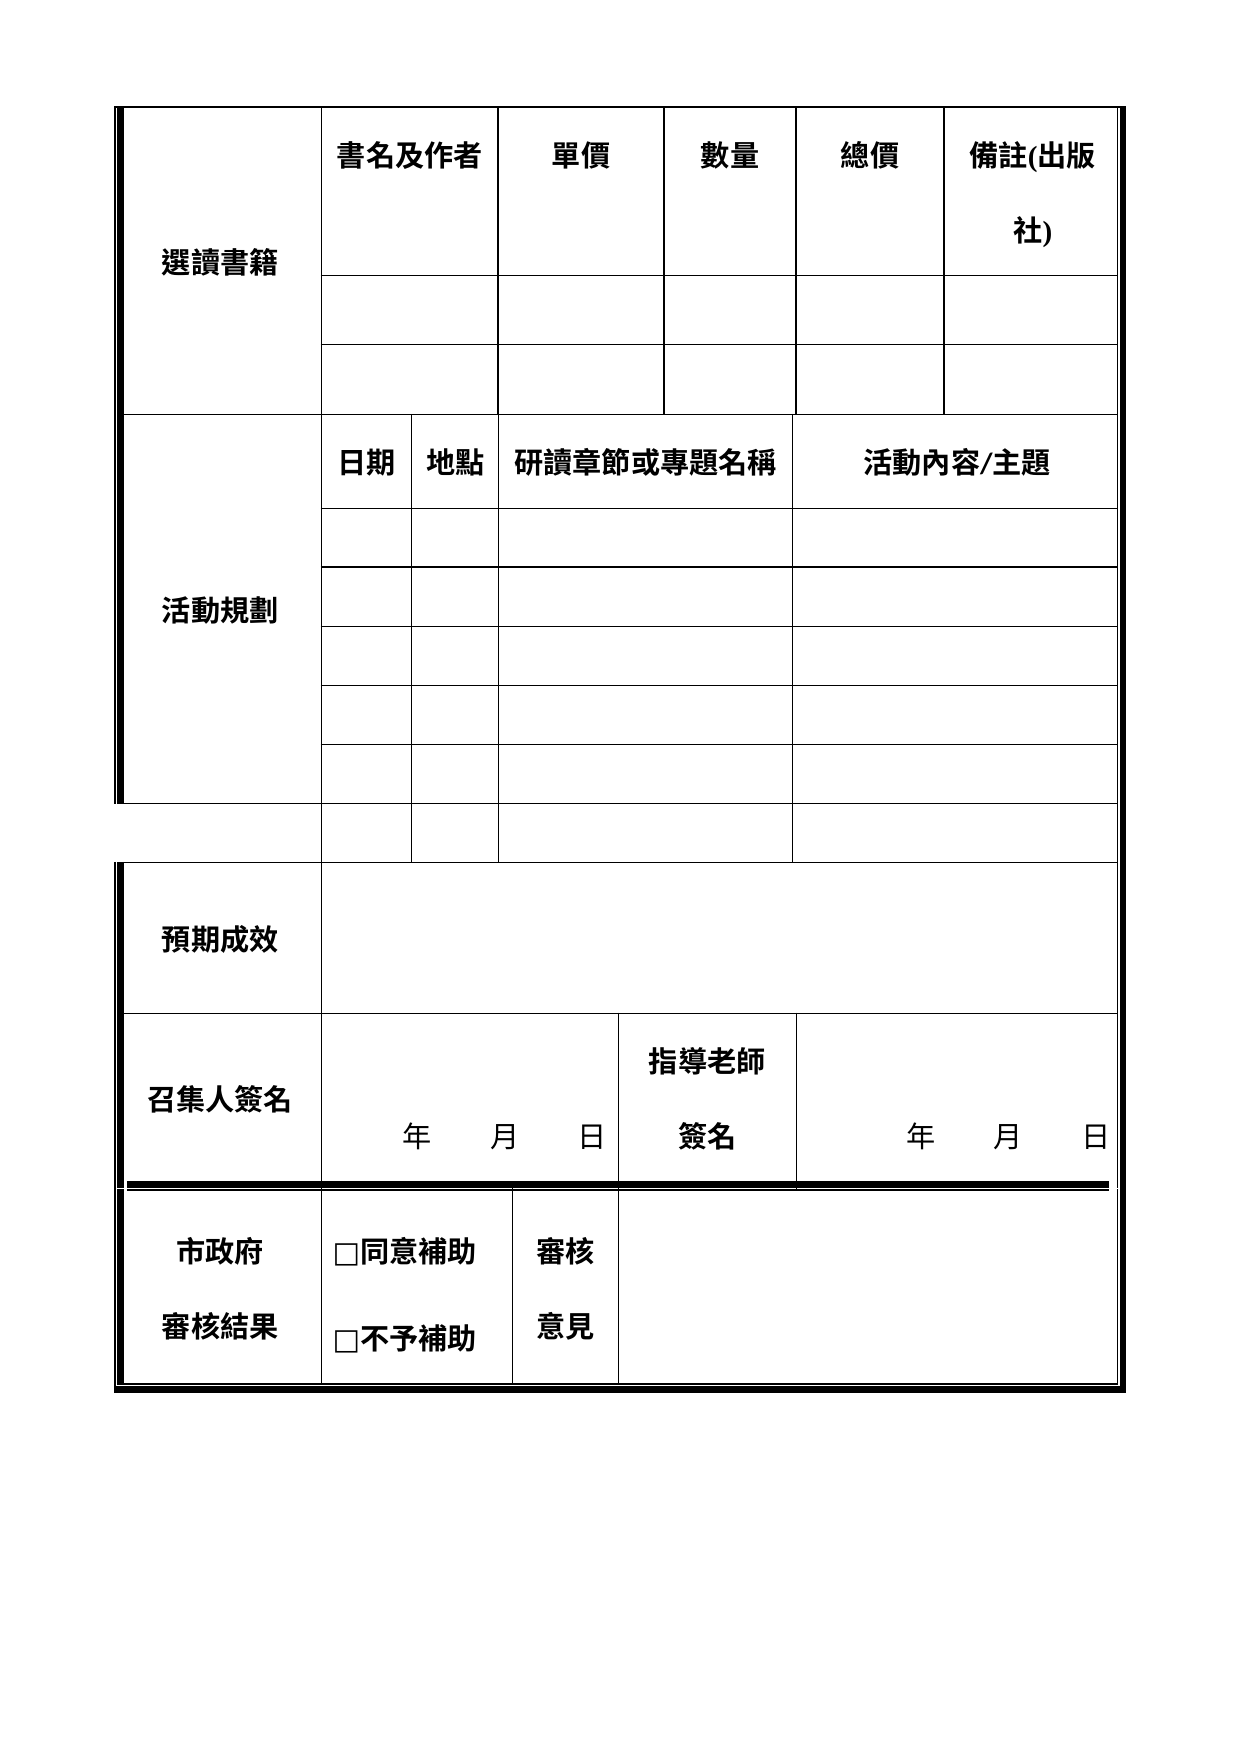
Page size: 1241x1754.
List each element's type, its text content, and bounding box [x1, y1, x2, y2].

table_cell [322, 745, 411, 803]
table_cell [322, 686, 411, 744]
table_cell [793, 509, 1117, 566]
table_cell [797, 345, 943, 414]
table_cell [322, 804, 411, 862]
table_cell [665, 276, 795, 344]
table_cell [499, 745, 792, 803]
table_cell 單價 [499, 108, 663, 275]
table_cell 活動規劃 [124, 415, 321, 803]
table_cell [412, 627, 498, 684]
table_cell [499, 276, 663, 344]
table_cell 活動內容/主題 [793, 415, 1117, 507]
table_cell 研讀章節或專題名稱 [499, 415, 792, 507]
table_cell [412, 745, 498, 803]
table_cell [793, 804, 1117, 862]
table_cell [945, 276, 1117, 344]
table_cell 地點 [412, 415, 498, 507]
table_cell 審核意見 [513, 1191, 618, 1383]
table_cell [793, 745, 1117, 803]
table_cell [619, 1181, 1120, 1383]
table_cell 書名及作者 [322, 108, 497, 275]
table_cell 年 月 日 [322, 1014, 618, 1181]
table_cell [322, 627, 411, 684]
table_cell [322, 863, 1117, 1012]
table_cell [412, 686, 498, 744]
table_cell [412, 568, 498, 626]
table_cell [793, 686, 1117, 744]
table_cell 總價 [797, 108, 943, 275]
table_cell [322, 509, 411, 566]
table_cell 指導老師 簽名 [619, 1014, 796, 1181]
table_cell [499, 804, 792, 862]
table_cell 預期成效 [124, 863, 321, 1012]
table_cell [322, 276, 497, 344]
table_cell 召集人簽名 [124, 1014, 321, 1181]
table_cell 市政府 審核結果 [119, 1181, 321, 1383]
table_cell 日期 [322, 415, 411, 507]
table_cell 選讀書籍 [124, 108, 321, 414]
table_cell [499, 509, 792, 566]
table_cell [793, 568, 1117, 626]
table_cell [793, 627, 1117, 684]
table_cell 年 月 日 [797, 1014, 1117, 1181]
table_cell [797, 276, 943, 344]
table_cell [499, 345, 663, 414]
table_cell [499, 627, 792, 684]
table_cell □同意補助 □不予補助 [322, 1191, 512, 1383]
table_cell 備註(出版社) [945, 108, 1117, 275]
table_cell [412, 804, 498, 862]
table_cell [499, 568, 792, 626]
table_cell [665, 345, 795, 414]
table_cell 數量 [665, 108, 795, 275]
table_cell [499, 686, 792, 744]
table_cell [945, 345, 1117, 414]
table_cell [412, 509, 498, 566]
table_cell [322, 345, 497, 414]
table_cell [322, 568, 411, 626]
